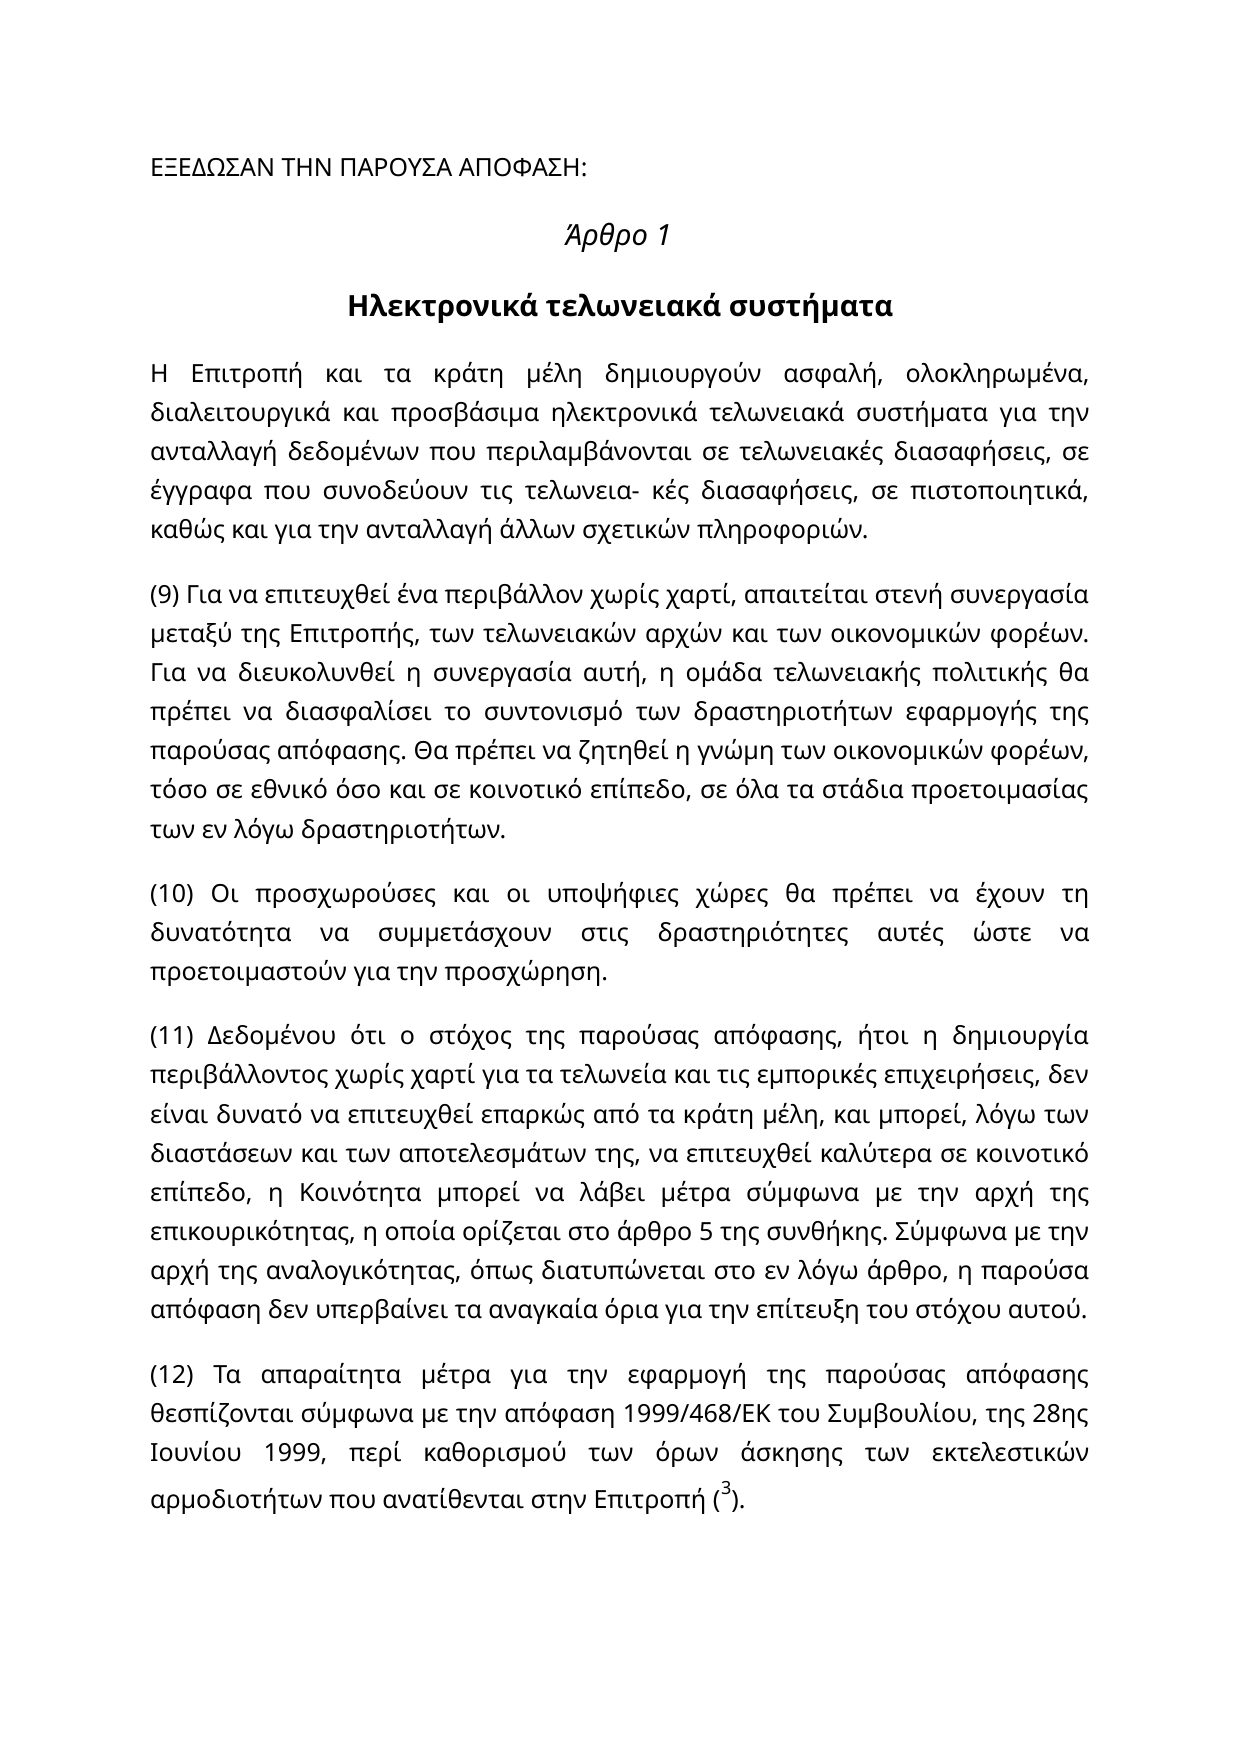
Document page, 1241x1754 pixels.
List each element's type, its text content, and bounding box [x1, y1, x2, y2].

text (12) Τα απαραίτητα μέτρα για την εφαρμογή της παρούσας απόφασης θεσπίζονται σύμφωνα με την απόφαση 1999/468/ΕΚ του Συμβουλίου, της 28ης Ιουνίου 1999, περί καθορισμού των όρων άσκησης των εκτελεστικών αρμοδιοτήτων που ανατίθενται στην Επιτροπή (3). [150, 1356, 1090, 1518]
text (9) Για να επιτευχθεί ένα περιβάλλον χωρίς χαρτί, απαιτείται στενή συνεργασία μεταξύ της Επιτροπής, των τελωνειακών αρχών και των οικονομικών φορέων. Για να διευκολυνθεί η συνεργασία αυτή, η ομάδα τελωνειακής πολιτικής θα πρέπει να διασφαλίσει το συντονισμό των δραστηριοτήτων εφαρμογής της παρούσας απόφασης. Θα πρέπει να ζητηθεί η γνώμη των οικονομικών φορέων, τόσο σε εθνικό όσο και σε κοινοτικό επίπεδο, σε όλα τα στάδια προετοιμασίας των εν λόγω δραστηριοτήτων. [150, 576, 1090, 845]
text Η Επιτροπή και τα κράτη μέλη δημιουργούν ασφαλή, ολοκληρωμένα, διαλειτουργικά και προσβάσιμα ηλεκτρονικά τελωνειακά συστήματα για την ανταλλαγή δεδομένων που περιλαμβάνονται σε τελωνειακές διασαφήσεις, σε έγγραφα που συνοδεύουν τις τελωνεια- κές διασαφήσεις, σε πιστοποιητικά, καθώς και για την ανταλλαγή άλλων σχετικών πληροφοριών. [150, 355, 1090, 546]
text (10) Οι προσχωρούσες και οι υποψήφιες χώρες θα πρέπει να έχουν τη δυνατότητα να συμμετάσχουν στις δραστηριότητες αυτές ώστε να προετοιμαστούν για την προσχώρηση. [150, 875, 1090, 988]
text (11) Δεδομένου ότι ο στόχος της παρούσας απόφασης, ήτοι η δημιουργία περιβάλλοντος χωρίς χαρτί για τα τελωνεία και τις εμπορικές επιχειρήσεις, δεν είναι δυνατό να επιτευχθεί επαρκώς από τα κράτη μέλη, και μπορεί, λόγω των διαστάσεων και των αποτελεσμάτων της, να επιτευχθεί καλύτερα σε κοινοτικό επίπεδο, η Κοινότητα μπορεί να λάβει μέτρα σύμφωνα με την αρχή της επικουρικότητας, η οποία ορίζεται στο άρθρο 5 της συνθήκης. Σύμφωνα με την αρχή της αναλογικότητας, όπως διατυπώνεται στο εν λόγω άρθρο, η παρούσα απόφαση δεν υπερβαίνει τα αναγκαία όρια για την επίτευξη του στόχου αυτού. [150, 1018, 1090, 1326]
subtitle Άρθρο 1 [150, 214, 1090, 254]
text ΕΞΕΔΩΣΑΝ ΤΗΝ ΠΑΡΟΥΣΑ ΑΠΟΦΑΣΗ: [150, 150, 1090, 184]
subtitle Ηλεκτρονικά τελωνειακά συστήματα [150, 285, 1090, 324]
